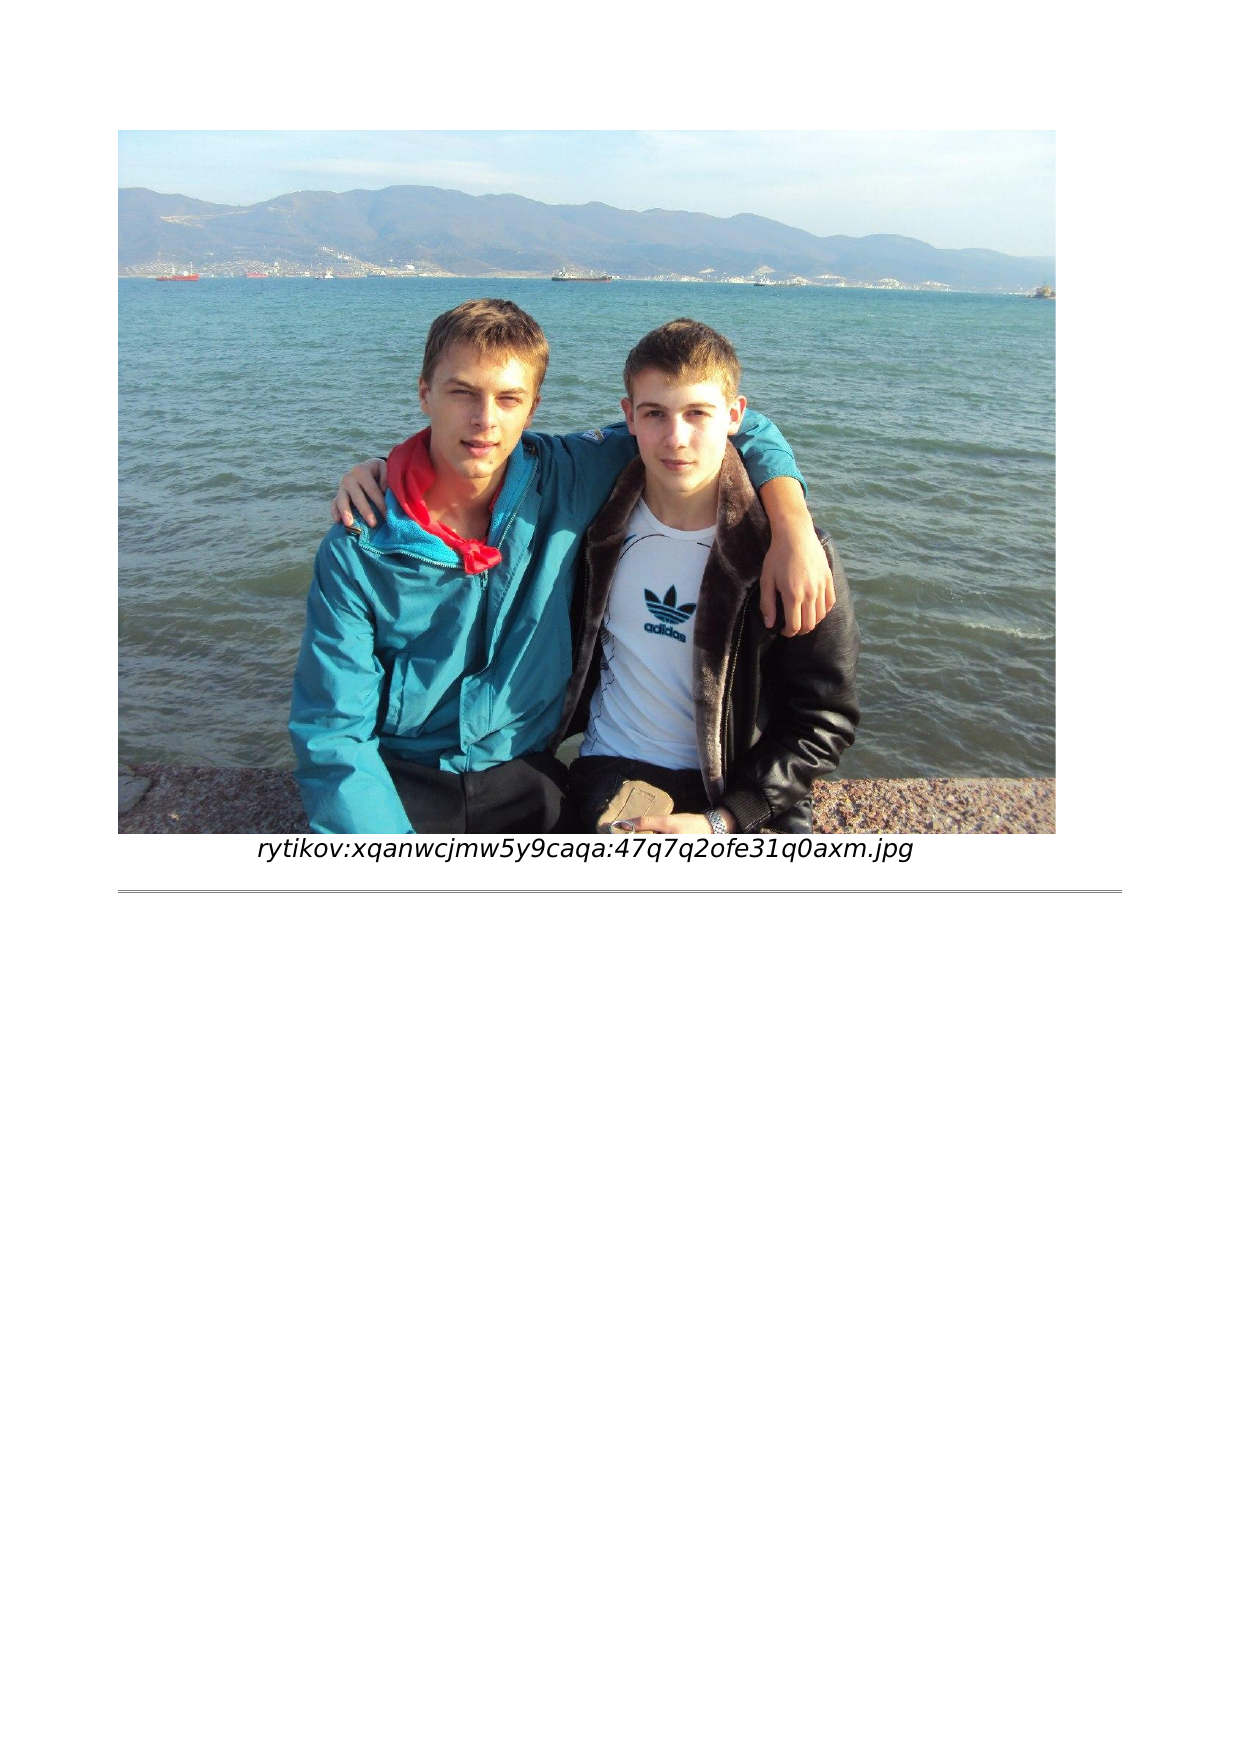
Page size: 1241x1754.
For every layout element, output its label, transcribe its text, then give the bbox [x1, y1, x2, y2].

picture [118, 130, 1056, 834]
text rytikov:xqanwcjmw5y9caqa:47q7q2ofe31q0axm.jpg [118, 834, 1056, 863]
